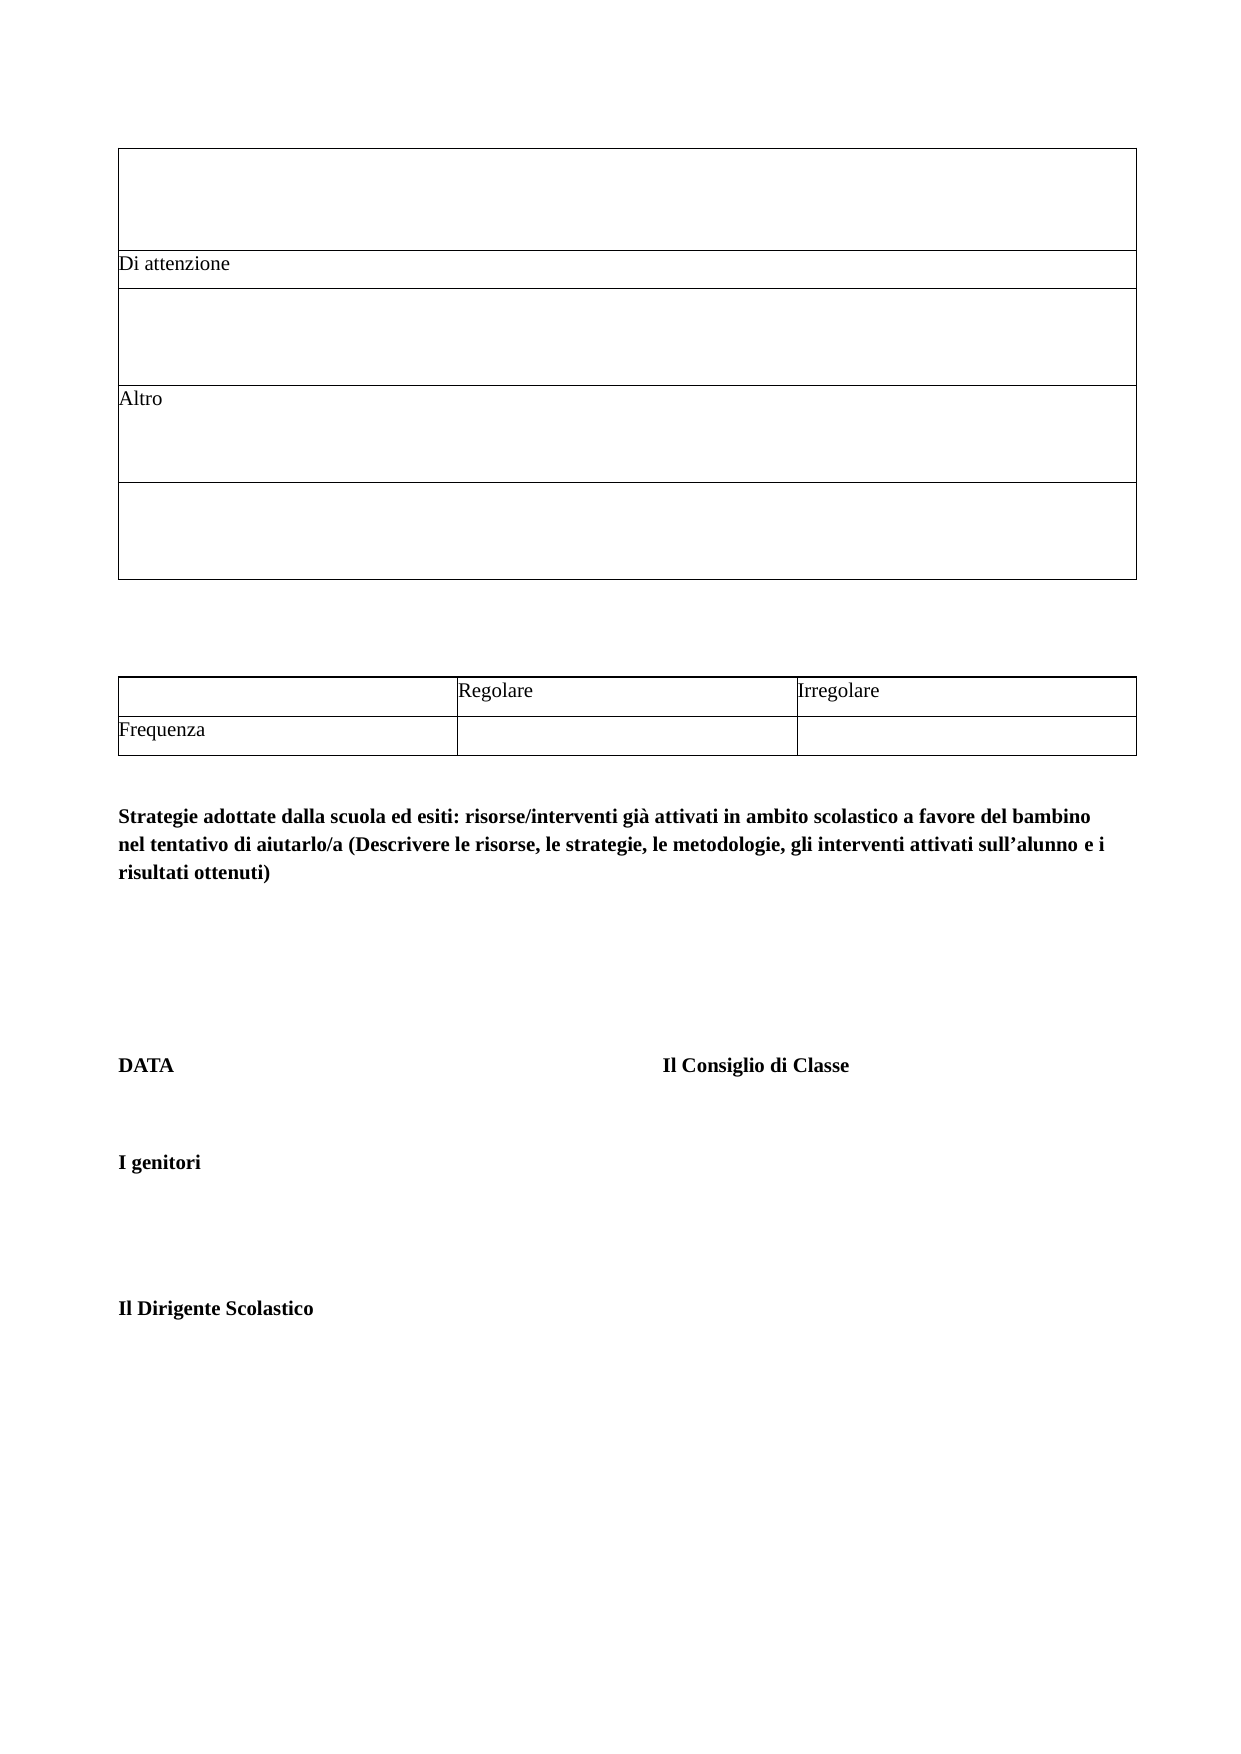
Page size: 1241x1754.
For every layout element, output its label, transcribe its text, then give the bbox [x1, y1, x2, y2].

table_cell Altro [119, 386, 1136, 482]
table_header Regolare [458, 678, 797, 716]
text I genitori [118, 1150, 1122, 1174]
text Il Dirigente Scolastico [118, 1296, 1122, 1319]
table_cell [798, 717, 1136, 755]
table_cell [119, 289, 1136, 384]
table_header Irregolare [798, 678, 1136, 716]
text Strategie adottate dalla scuola ed esiti: risorse/interventi già attivati in ambito scolastico a favore del bambino nel tentativo di aiutarlo/a (Descrivere le risorse, le strategie, le metodologie, gli interventi attivati sull’alunno e i risultati ottenuti) [118, 804, 1122, 884]
table_header [119, 678, 457, 716]
table_cell [119, 483, 1136, 578]
table_cell [119, 149, 1136, 249]
table_cell Frequenza [119, 717, 457, 755]
text DATA Il Consiglio di Classe [118, 1053, 1122, 1077]
table_cell Di attenzione [119, 251, 1136, 288]
table_cell [458, 717, 797, 755]
